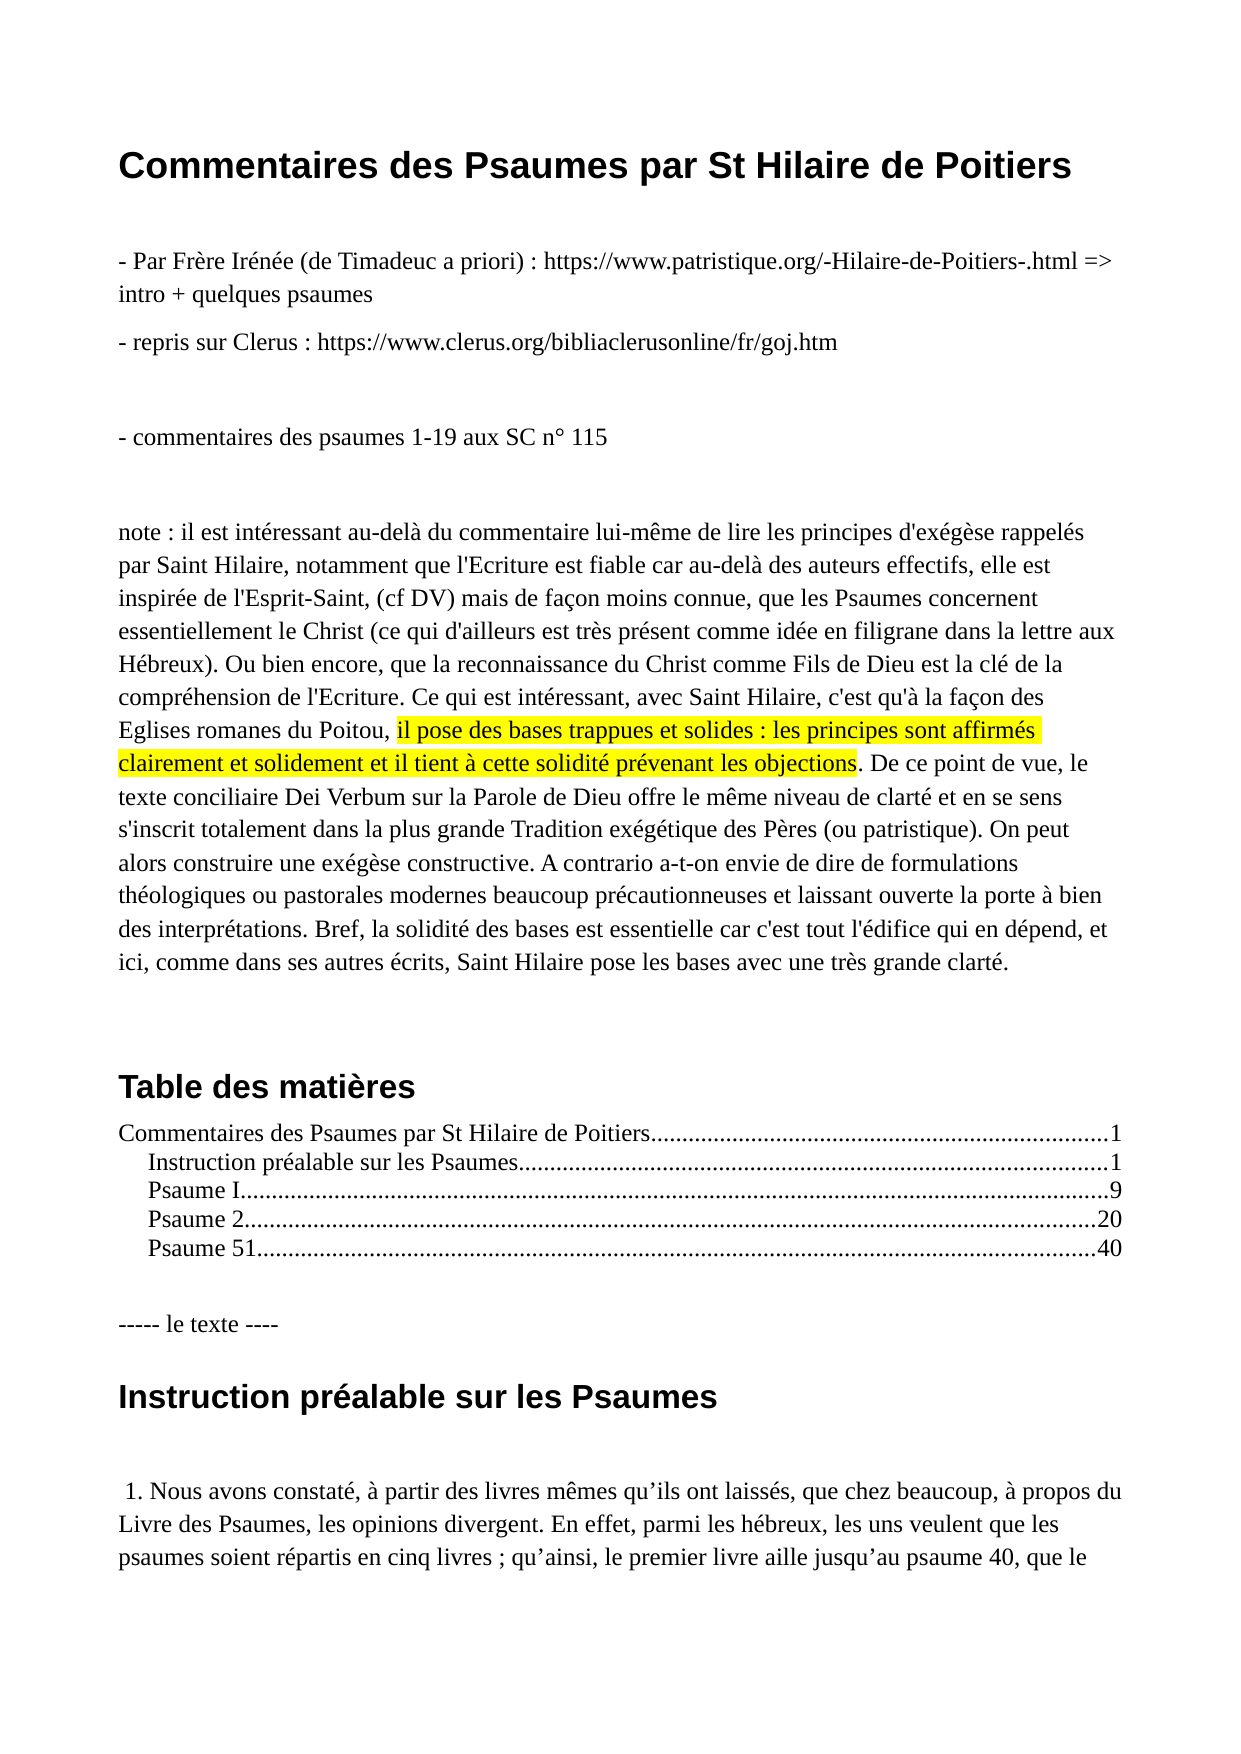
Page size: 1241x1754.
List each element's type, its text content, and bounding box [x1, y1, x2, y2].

text - commentaires des psaumes 1-19 aux SC n° 115 [118, 422, 1122, 451]
text 1. Nous avons constaté, à partir des livres mêmes qu’ils ont laissés, que chez beaucoup, à propos du Livre des Psaumes, les opinions divergent. En effet, parmi les hébreux, les uns veulent que les psaumes soient répartis en cinq livres ; qu’ainsi, le premier livre aille jusqu’au psaume 40, que le [118, 1476, 1122, 1571]
text Psaume 51 40 [148, 1233, 1122, 1262]
text - repris sur Clerus : https://www.clerus.org/bibliaclerusonline/fr/goj.htm [118, 327, 1122, 356]
subtitle Table des matières [118, 1067, 1122, 1105]
text Psaume I 9 [148, 1175, 1122, 1204]
text Psaume 2 20 [148, 1204, 1122, 1233]
subtitle Commentaires des Psaumes par St Hilaire de Poitiers [118, 143, 1122, 186]
text Instruction préalable sur les Psaumes 1 [148, 1147, 1122, 1175]
text Commentaires des Psaumes par St Hilaire de Poitiers 1 [118, 1118, 1122, 1147]
text - Par Frère Irénée (de Timadeuc a priori) : https://www.patristique.org/-Hilaire-de-Poitiers-.html => intro + quelques psaumes [118, 246, 1122, 308]
subtitle Instruction préalable sur les Psaumes [118, 1378, 1122, 1416]
text note : il est intéressant au-delà du commentaire lui-même de lire les principes d'exégèse rappelés par Saint Hilaire, notamment que l'Ecriture est fiable car au-delà des auteurs effectifs, elle est inspirée de l'Esprit-Saint, (cf DV) mais de façon moins connue, que les Psaumes concernent essentiellement le Christ (ce qui d'ailleurs est très présent comme idée en filigrane dans la lettre aux Hébreux). Ou bien encore, que la reconnaissance du Christ comme Fils de Dieu est la clé de la compréhension de l'Ecriture. Ce qui est intéressant, avec Saint Hilaire, c'est qu'à la façon des Eglises romanes du Poitou, il pose des bases trappues et solides : les principes sont affirmés clairement et solidement et il tient à cette solidité prévenant les objections. De ce point de vue, le texte conciliaire Dei Verbum sur la Parole de Dieu offre le même niveau de clarté et en se sens s'inscrit totalement dans la plus grande Tradition exégétique des Pères (ou patristique). On peut alors construire une exégèse constructive. A contrario a-t-on envie de dire de formulations théologiques ou pastorales modernes beaucoup précautionneuses et laissant ouverte la porte à bien des interprétations. Bref, la solidité des bases est essentielle car c'est tout l'édifice qui en dépend, et ici, comme dans ses autres écrits, Saint Hilaire pose les bases avec une très grande clarté. [118, 517, 1122, 975]
text ----- le texte ---- [118, 1309, 1122, 1338]
